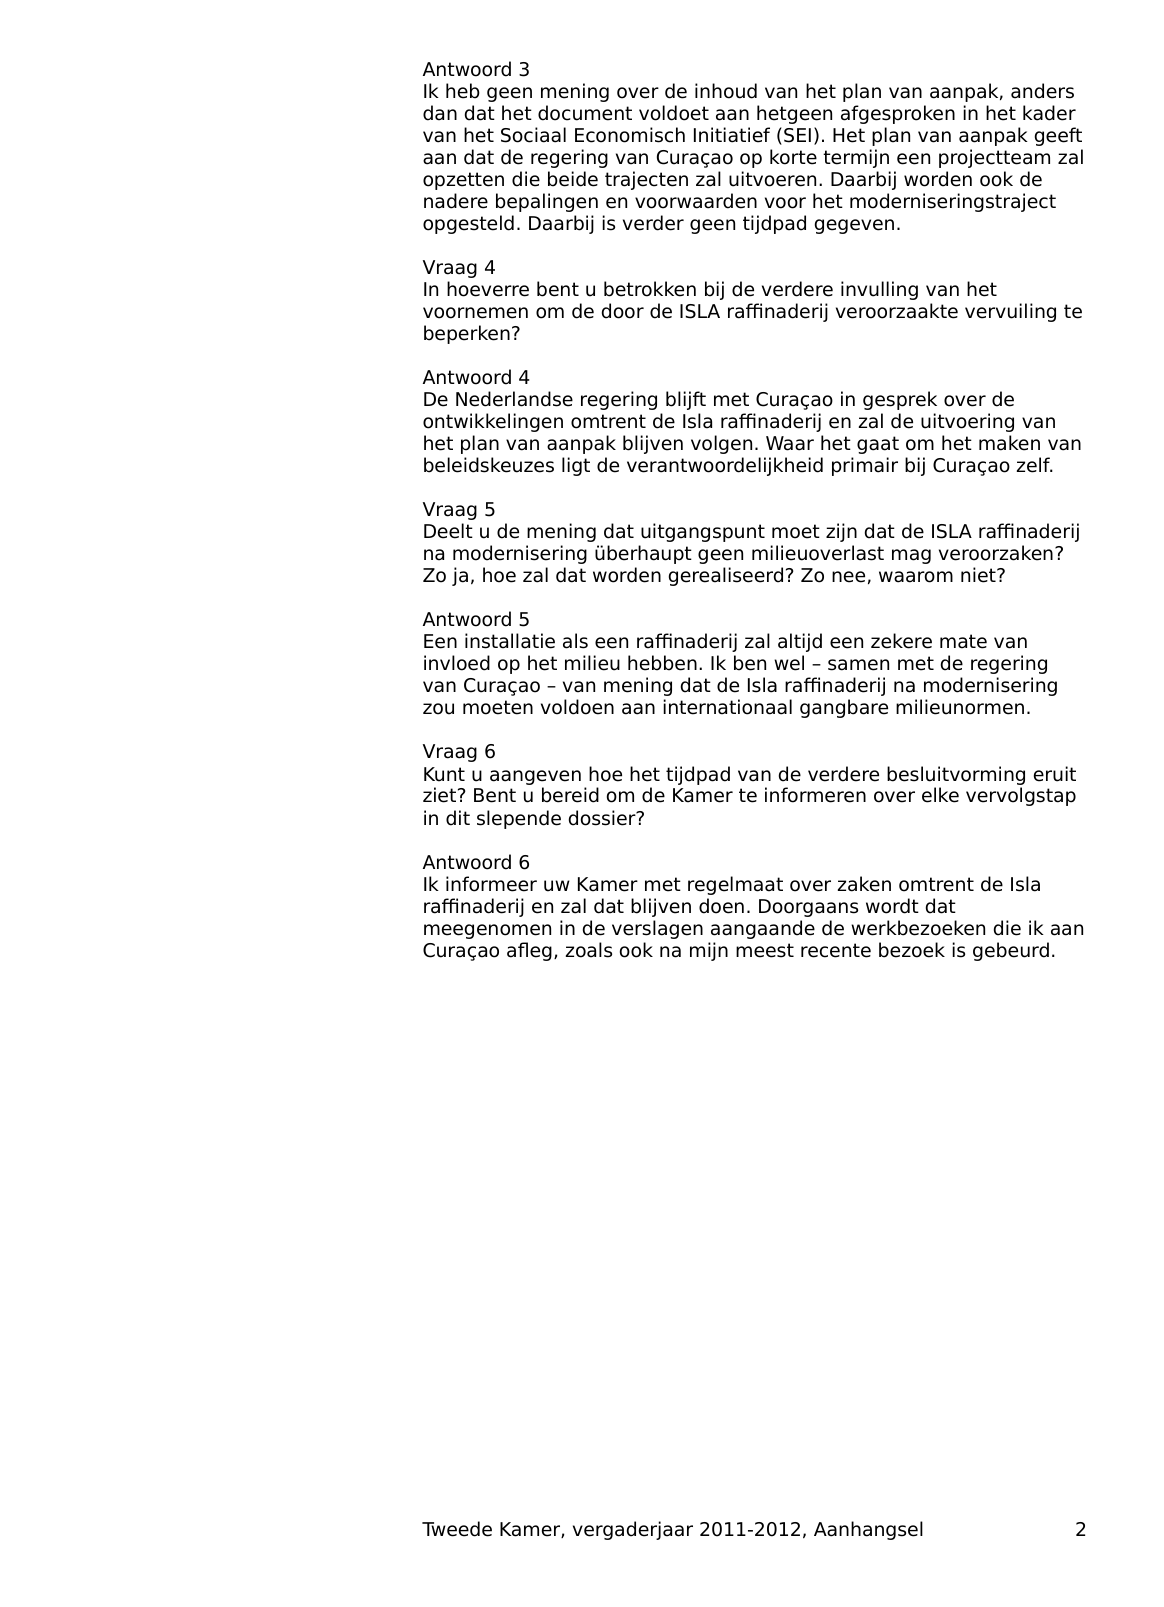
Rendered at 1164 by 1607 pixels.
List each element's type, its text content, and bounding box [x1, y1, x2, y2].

text Kunt u aangeven hoe het tijdpad van de verdere besluitvorming eruit ziet? Bent u bereid om de Kamer te informeren over elke vervolgstap in dit slepende dossier? [422, 763, 1087, 829]
text In hoeverre bent u betrokken bij de verdere invulling van het voornemen om de door de ISLA raffinaderij veroorzaakte vervuiling te beperken? [422, 279, 1087, 345]
text De Nederlandse regering blijft met Curaçao in gesprek over de ontwikkelingen omtrent de Isla raffinaderij en zal de uitvoering van het plan van aanpak blijven volgen. Waar het gaat om het maken van beleidskeuzes ligt de verantwoordelijkheid primair bij Curaçao zelf. [422, 389, 1087, 477]
text Ik heb geen mening over de inhoud van het plan van aanpak, anders dan dat het document voldoet aan hetgeen afgesproken in het kader van het Sociaal Economisch Initiatief (SEI). Het plan van aanpak geeft aan dat de regering van Curaçao op korte termijn een projectteam zal opzetten die beide trajecten zal uitvoeren. Daarbij worden ook de nadere bepalingen en voorwaarden voor het moderniseringstraject opgesteld. Daarbij is verder geen tijdpad gegeven. [422, 81, 1087, 235]
text Vraag 4 [422, 257, 1087, 279]
text Antwoord 5 [422, 609, 1087, 631]
text Antwoord 3 [422, 59, 1087, 81]
text Deelt u de mening dat uitgangspunt moet zijn dat de ISLA raffinaderij na modernisering überhaupt geen milieuoverlast mag veroorzaken? Zo ja, hoe zal dat worden gerealiseerd? Zo nee, waarom niet? [422, 521, 1087, 587]
text Antwoord 4 [422, 367, 1087, 389]
text Vraag 6 [422, 741, 1087, 763]
text Antwoord 6 [422, 852, 1087, 873]
text Een installatie als een raffinaderij zal altijd een zekere mate van invloed op het milieu hebben. Ik ben wel – samen met de regering van Curaçao – van mening dat de Isla raffinaderij na modernisering zou moeten voldoen aan internationaal gangbare milieunormen. [422, 631, 1087, 719]
text Ik informeer uw Kamer met regelmaat over zaken omtrent de Isla raffinaderij en zal dat blijven doen. Doorgaans wordt dat meegenomen in de verslagen aangaande de werkbezoeken die ik aan Curaçao afleg, zoals ook na mijn meest recente bezoek is gebeurd. [422, 873, 1087, 961]
text Vraag 5 [422, 499, 1087, 521]
